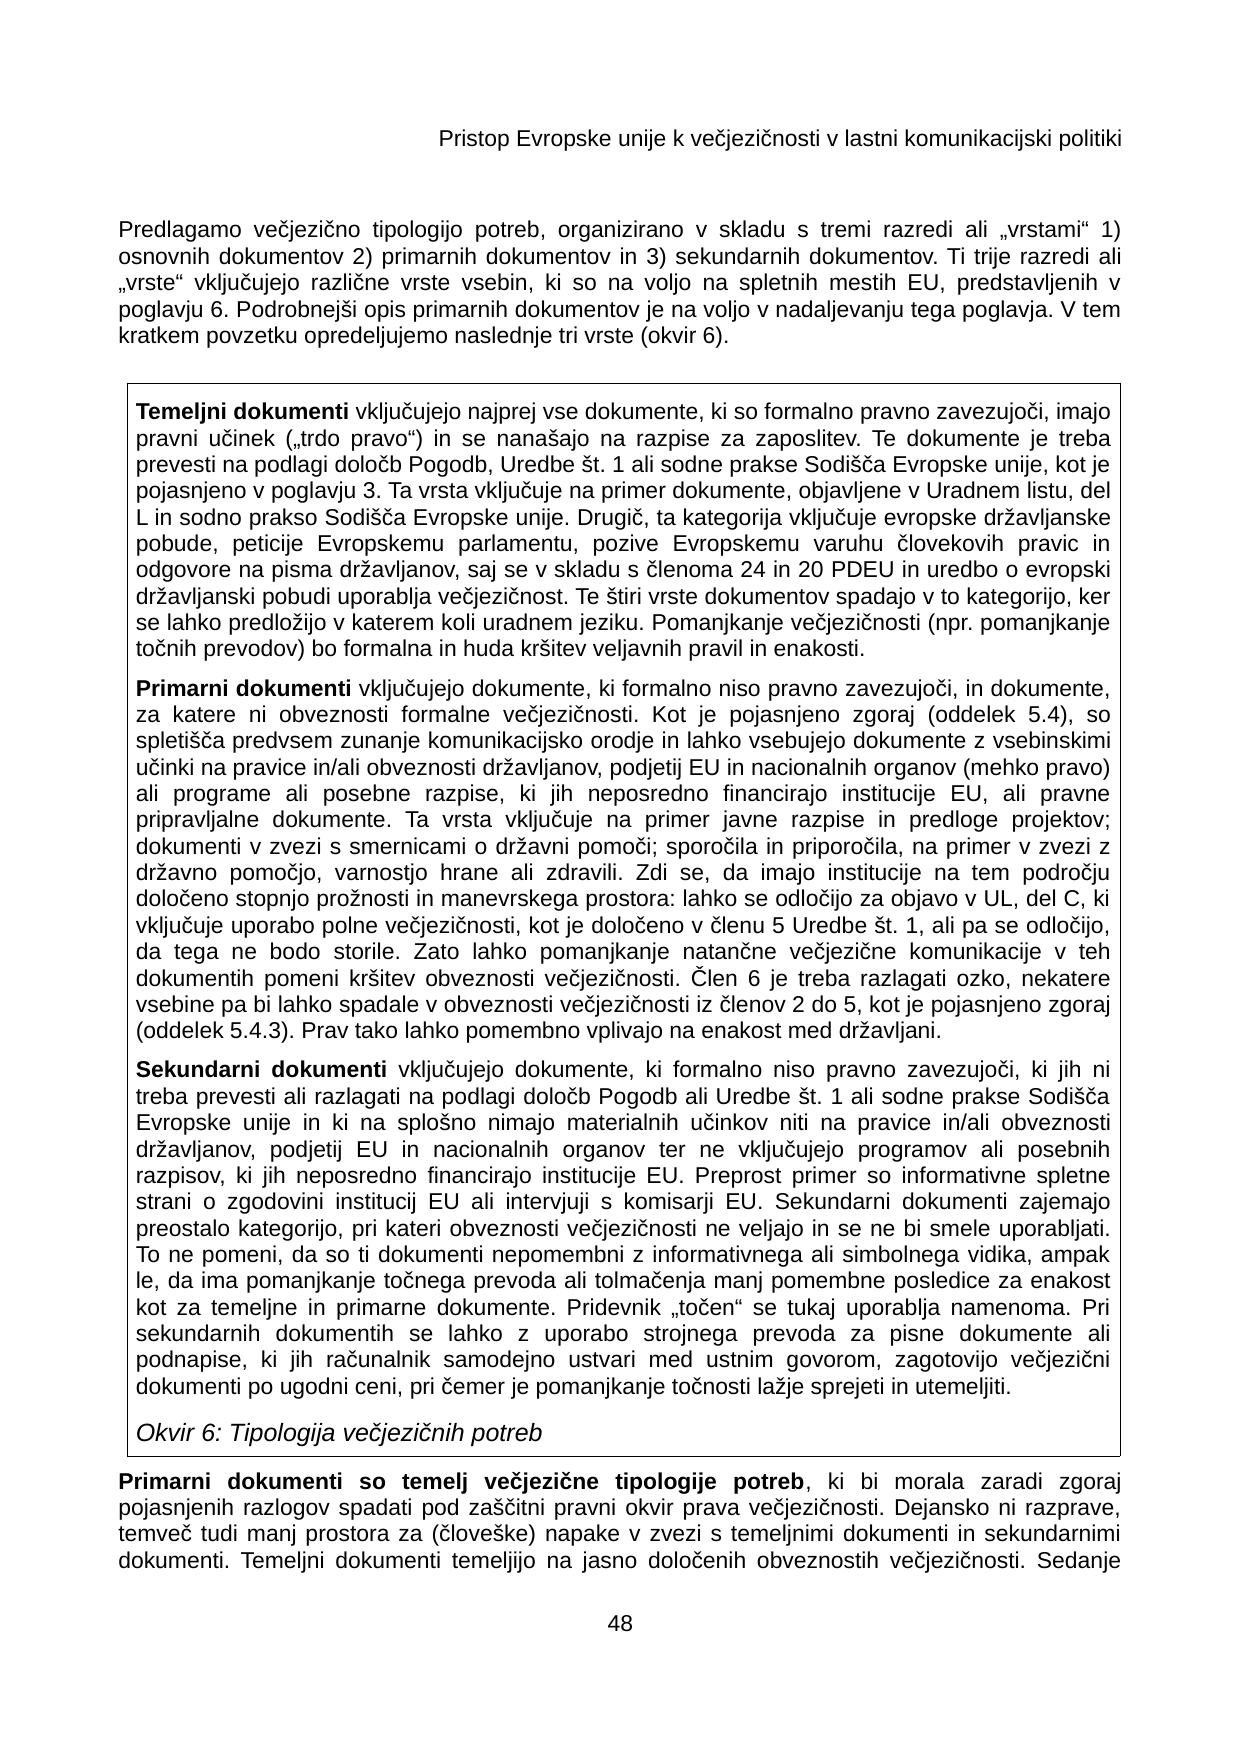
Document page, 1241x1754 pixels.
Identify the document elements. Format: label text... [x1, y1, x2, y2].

text Okvir 6: Tipologija večjezičnih potreb [136, 1418, 1111, 1447]
text Sekundarni dokumenti vključujejo dokumente, ki formalno niso pravno zavezujoči, ki jih ni treba prevesti ali razlagati na podlagi določb Pogodb ali Uredbe št. 1 ali sodne prakse Sodišča Evropske unije in ki na splošno nimajo materialnih učinkov niti na pravice in/ali obveznosti državljanov, podjetij EU in nacionalnih organov ter ne vključujejo programov ali posebnih razpisov, ki jih neposredno financirajo institucije EU. Preprost primer so informativne spletne strani o zgodovini institucij EU ali intervjuji s komisarji EU. Sekundarni dokumenti zajemajo preostalo kategorijo, pri kateri obveznosti večjezičnosti ne veljajo in se ne bi smele uporabljati. To ne pomeni, da so ti dokumenti nepomembni z informativnega ali simbolnega vidika, ampak le, da ima pomanjkanje točnega prevoda ali tolmačenja manj pomembne posledice za enakost kot za temeljne in primarne dokumente. Pridevnik „točen“ se tukaj uporablja namenoma. Pri sekundarnih dokumentih se lahko z uporabo strojnega prevoda za pisne dokumente ali podnapise, ki jih računalnik samodejno ustvari med ustnim govorom, zagotovijo večjezični dokumenti po ugodni ceni, pri čemer je pomanjkanje točnosti lažje sprejeti in utemeljiti. [136, 1056, 1111, 1399]
text Primarni dokumenti vključujejo dokumente, ki formalno niso pravno zavezujoči, in dokumente, za katere ni obveznosti formalne večjezičnosti. Kot je pojasnjeno zgoraj (oddelek 5.4), so spletišča predvsem zunanje komunikacijsko orodje in lahko vsebujejo dokumente z vsebinskimi učinki na pravice in/ali obveznosti državljanov, podjetij EU in nacionalnih organov (mehko pravo) ali programe ali posebne razpise, ki jih neposredno financirajo institucije EU, ali pravne pripravljalne dokumente. Ta vrsta vključuje na primer javne razpise in predloge projektov; dokumenti v zvezi s smernicami o državni pomoči; sporočila in priporočila, na primer v zvezi z državno pomočjo, varnostjo hrane ali zdravili. Zdi se, da imajo institucije na tem področju določeno stopnjo prožnosti in manevrskega prostora: lahko se odločijo za objavo v UL, del C, ki vključuje uporabo polne večjezičnosti, kot je določeno v členu 5 Uredbe št. 1, ali pa se odločijo, da tega ne bodo storile. Zato lahko pomanjkanje natančne večjezične komunikacije v teh dokumentih pomeni kršitev obveznosti večjezičnosti. Člen 6 je treba razlagati ozko, nekatere vsebine pa bi lahko spadale v obveznosti večjezičnosti iz členov 2 do 5, kot je pojasnjeno zgoraj (oddelek 5.4.3). Prav tako lahko pomembno vplivajo na enakost med državljani. [136, 674, 1111, 1043]
text Primarni dokumenti so temelj večjezične tipologije potreb, ki bi morala zaradi zgoraj pojasnjenih razlogov spadati pod zaščitni pravni okvir prava večjezičnosti. Dejansko ni razprave, temveč tudi manj prostora za (človeške) napake v zvezi s temeljnimi dokumenti in sekundarnimi dokumenti. Temeljni dokumenti temeljijo na jasno določenih obveznostih večjezičnosti. Sedanje [118, 355, 1122, 1573]
text Predlagamo večjezično tipologijo potreb, organizirano v skladu s tremi razredi ali „vrstami“ 1) osnovnih dokumentov 2) primarnih dokumentov in 3) sekundarnih dokumentov. Ti trije razredi ali „vrste“ vključujejo različne vrste vsebin, ki so na voljo na spletnih mestih EU, predstavljenih v poglavju 6. Podrobnejši opis primarnih dokumentov je na voljo v nadaljevanju tega poglavja. V tem kratkem povzetku opredeljujemo naslednje tri vrste (okvir 6). [118, 216, 1122, 348]
text Temeljni dokumenti vključujejo najprej vse dokumente, ki so formalno pravno zavezujoči, imajo pravni učinek („trdo pravo“) in se nanašajo na razpise za zaposlitev. Te dokumente je treba prevesti na podlagi določb Pogodb, Uredbe št. 1 ali sodne prakse Sodišča Evropske unije, kot je pojasnjeno v poglavju 3. Ta vrsta vključuje na primer dokumente, objavljene v Uradnem listu, del L in sodno prakso Sodišča Evropske unije. Drugič, ta kategorija vključuje evropske državljanske pobude, peticije Evropskemu parlamentu, pozive Evropskemu varuhu človekovih pravic in odgovore na pisma državljanov, saj se v skladu s členoma 24 in 20 PDEU in uredbo o evropski državljanski pobudi uporablja večjezičnost. Te štiri vrste dokumentov spadajo v to kategorijo, ker se lahko predložijo v katerem koli uradnem jeziku. Pomanjkanje večjezičnosti (npr. pomanjkanje točnih prevodov) bo formalna in huda kršitev veljavnih pravil in enakosti. [136, 398, 1111, 662]
